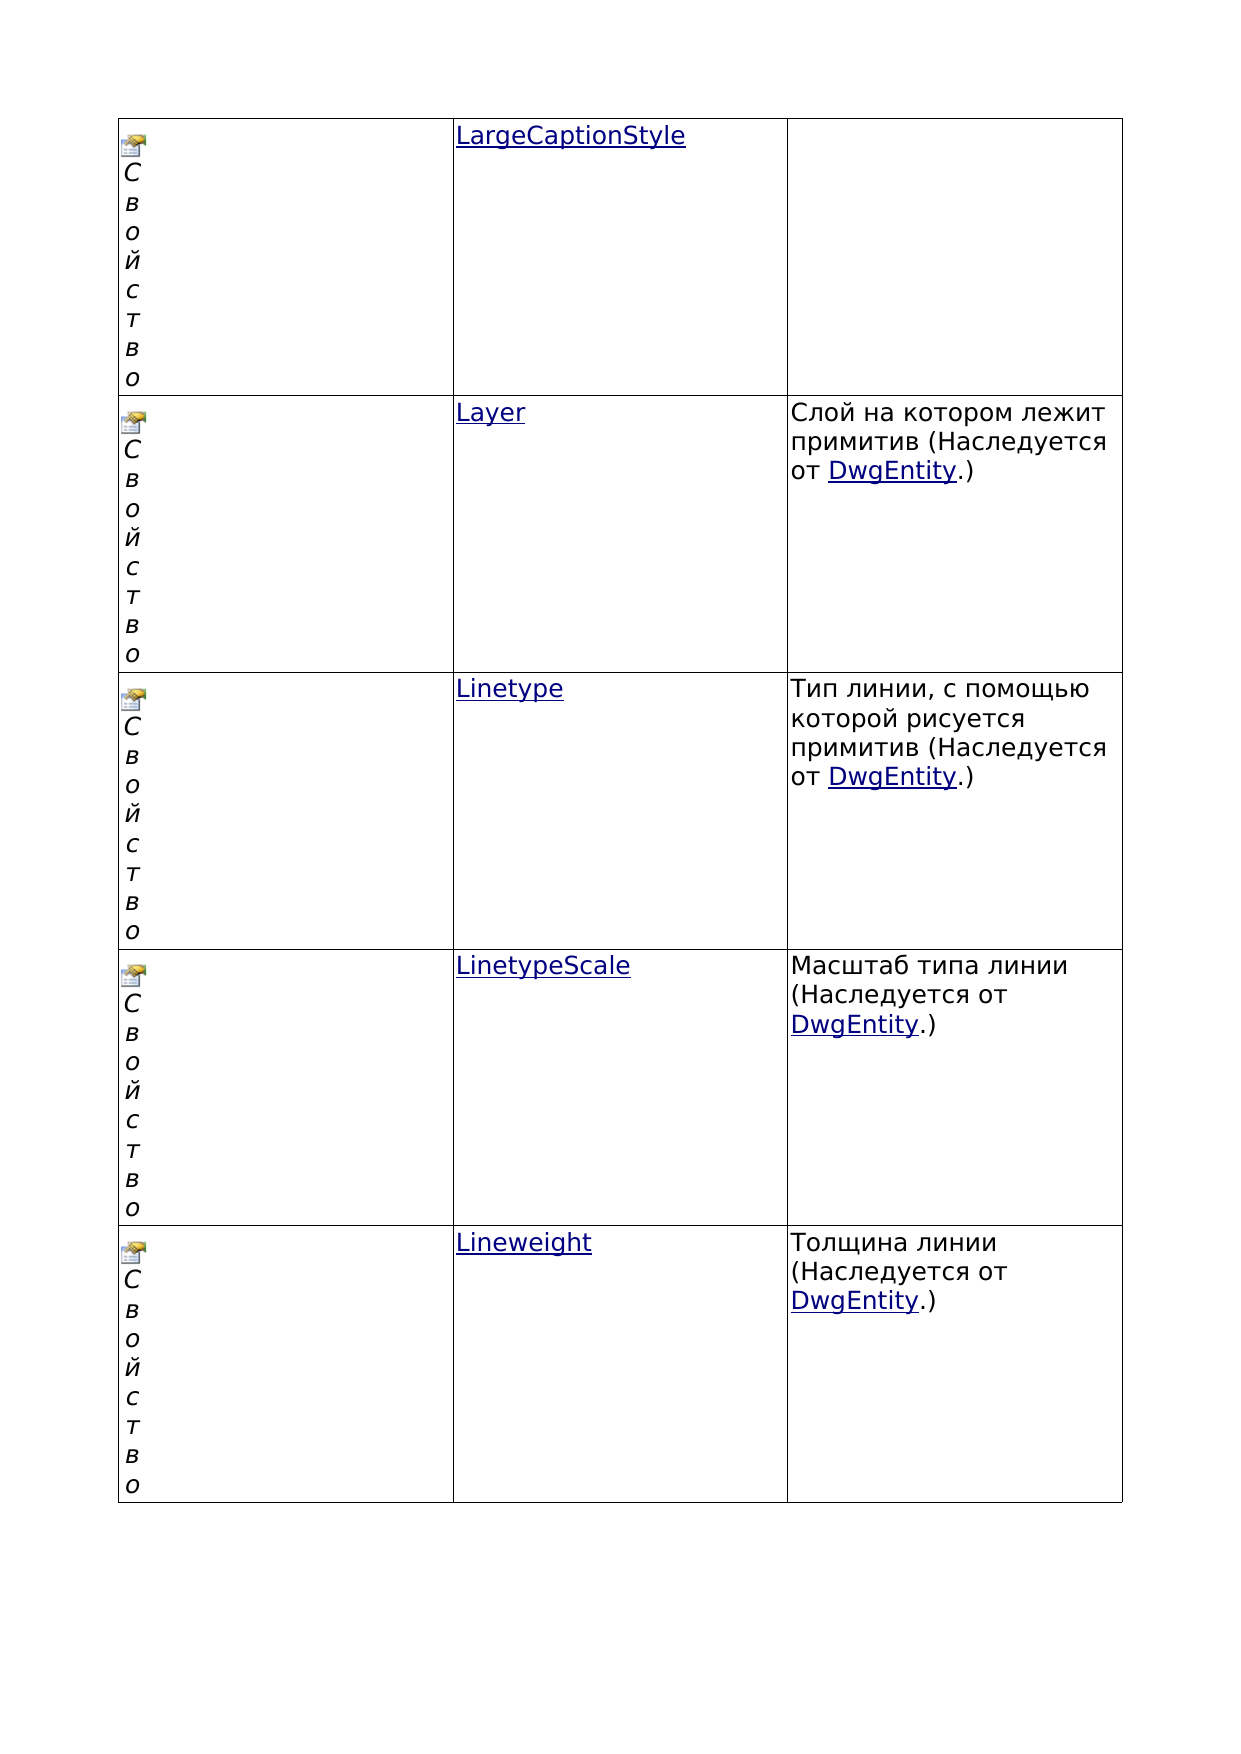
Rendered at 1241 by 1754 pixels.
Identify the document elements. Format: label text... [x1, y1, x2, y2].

table_cell Слой на котором лежит примитив (Наследуется от DwgEntity.) [788, 396, 1122, 672]
table_cell Linetype [454, 673, 787, 948]
table_cell [119, 396, 453, 672]
table_cell LargeCaptionStyle [454, 119, 787, 395]
picture [121, 1240, 147, 1266]
picture [121, 133, 147, 159]
picture [121, 963, 147, 989]
table_cell Layer [454, 396, 787, 672]
table_cell LinetypeScale [454, 950, 787, 1225]
table_cell [119, 673, 453, 948]
table_cell [119, 119, 453, 395]
table_cell [119, 950, 453, 1225]
table_cell Масштаб типа линии (Наследуется от DwgEntity.) [788, 950, 1122, 1225]
table_cell [788, 119, 1122, 395]
table_cell [119, 1226, 453, 1502]
picture [121, 687, 147, 713]
picture [121, 410, 147, 436]
table_cell Lineweight [454, 1226, 787, 1502]
table_cell Тип линии, с помощью которой рисуется примитив (Наследуется от DwgEntity.) [788, 673, 1122, 948]
table_cell Толщина линии (Наследуется от DwgEntity.) [788, 1226, 1122, 1502]
